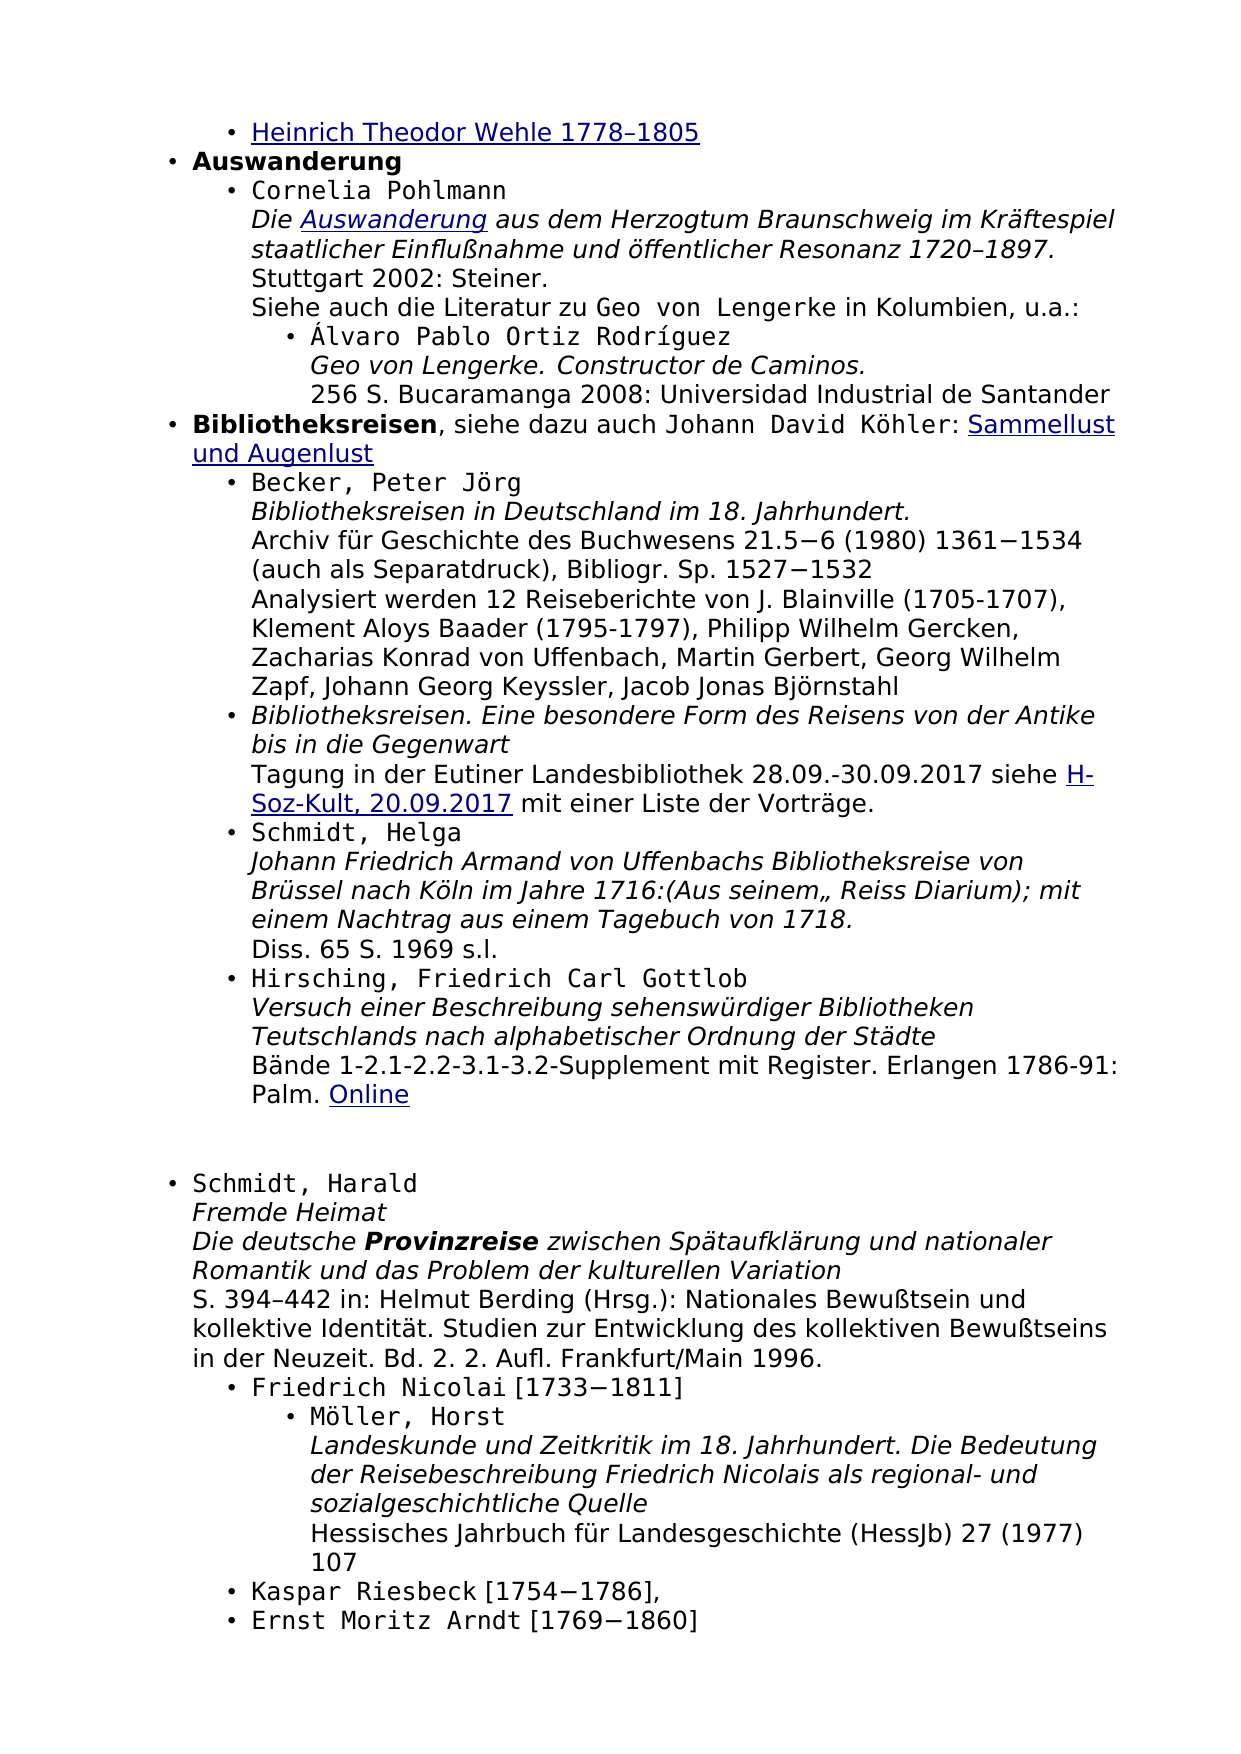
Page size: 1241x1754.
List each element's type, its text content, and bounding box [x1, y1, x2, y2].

list Cornelia Pohlmann Die Auswanderung aus dem Herzogtum Braunschweig im Kräftespiel staatlicher Einflußnahme und öffentlicher Resonanz 1720–1897. Stuttgart 2002: Steiner. Siehe auch die Literatur zu Geo von Lengerke in Kolumbien, u.a.: [236, 176, 1122, 322]
list Ernst Moritz Arndt [1769−1860] [236, 1606, 1122, 1635]
list Bibliotheksreisen. Eine besondere Form des Reisens von der Antike bis in die Gegenwart Tagung in der Eutiner Landesbibliothek 28.09.-30.09.2017 siehe H-Soz-Kult, 20.09.2017 mit einer Liste der Vorträge. [236, 701, 1122, 818]
list Bibliotheksreisen, siehe dazu auch Johann David Köhler: Sammellust und Augenlust [177, 410, 1122, 468]
list Hirsching, Friedrich Carl Gottlob Versuch einer Beschreibung sehenswürdiger Bibliotheken Teutschlands nach alphabetischer Ordnung der Städte Bände 1-2.1-2.2-3.1-3.2-Supplement mit Register. Erlangen 1786-91: Palm. Online [236, 964, 1122, 1110]
list Schmidt, Harald Fremde Heimat Die deutsche Provinzreise zwischen Spätaufklärung und nationaler Romantik und das Problem der kulturellen Variation S. 394–442 in: Helmut Berding (Hrsg.): Nationales Bewußtsein und kollektive Identität. Studien zur Entwicklung des kollektiven Bewußtseins in der Neuzeit. Bd. 2. 2. Aufl. Frankfurt/Main 1996. [177, 1169, 1122, 1373]
list Heinrich Theodor Wehle 1778–1805 [236, 118, 1122, 147]
list Álvaro Pablo Ortiz Rodríguez Geo von Lengerke. Constructor de Caminos. 256 S. Bucaramanga 2008: Universidad Industrial de Santander [295, 322, 1122, 410]
list Kaspar Riesbeck [1754−1786], [236, 1577, 1122, 1606]
list Auswanderung [177, 147, 1122, 176]
list Friedrich Nicolai [1733−1811] [236, 1373, 1122, 1402]
list Möller, Horst Landeskunde und Zeitkritik im 18. Jahrhundert. Die Bedeutung der Reisebeschreibung Friedrich Nicolais als regional- und sozialgeschichtliche Quelle Hessisches Jahrbuch für Landesgeschichte (HessJb) 27 (1977) 107 [295, 1402, 1122, 1577]
list Becker, Peter Jörg Bibliotheksreisen in Deutschland im 18. Jahrhundert. Archiv für Geschichte des Buchwesens 21.5−6 (1980) 1361−1534 (auch als Separatdruck), Bibliogr. Sp. 1527−1532 Analysiert werden 12 Reiseberichte von J. Blainville (1705-1707), Klement Aloys Baader (1795-1797), Philipp Wilhelm Gercken, Zacharias Konrad von Uffenbach, Martin Gerbert, Georg Wilhelm Zapf, Johann Georg Keyssler, Jacob Jonas Björnstahl [236, 468, 1122, 701]
list Schmidt, Helga Johann Friedrich Armand von Uffenbachs Bibliotheksreise von Brüssel nach Köln im Jahre 1716:(Aus seinem„ Reiss Diarium); mit einem Nachtrag aus einem Tagebuch von 1718. Diss. 65 S. 1969 s.l. [236, 818, 1122, 964]
